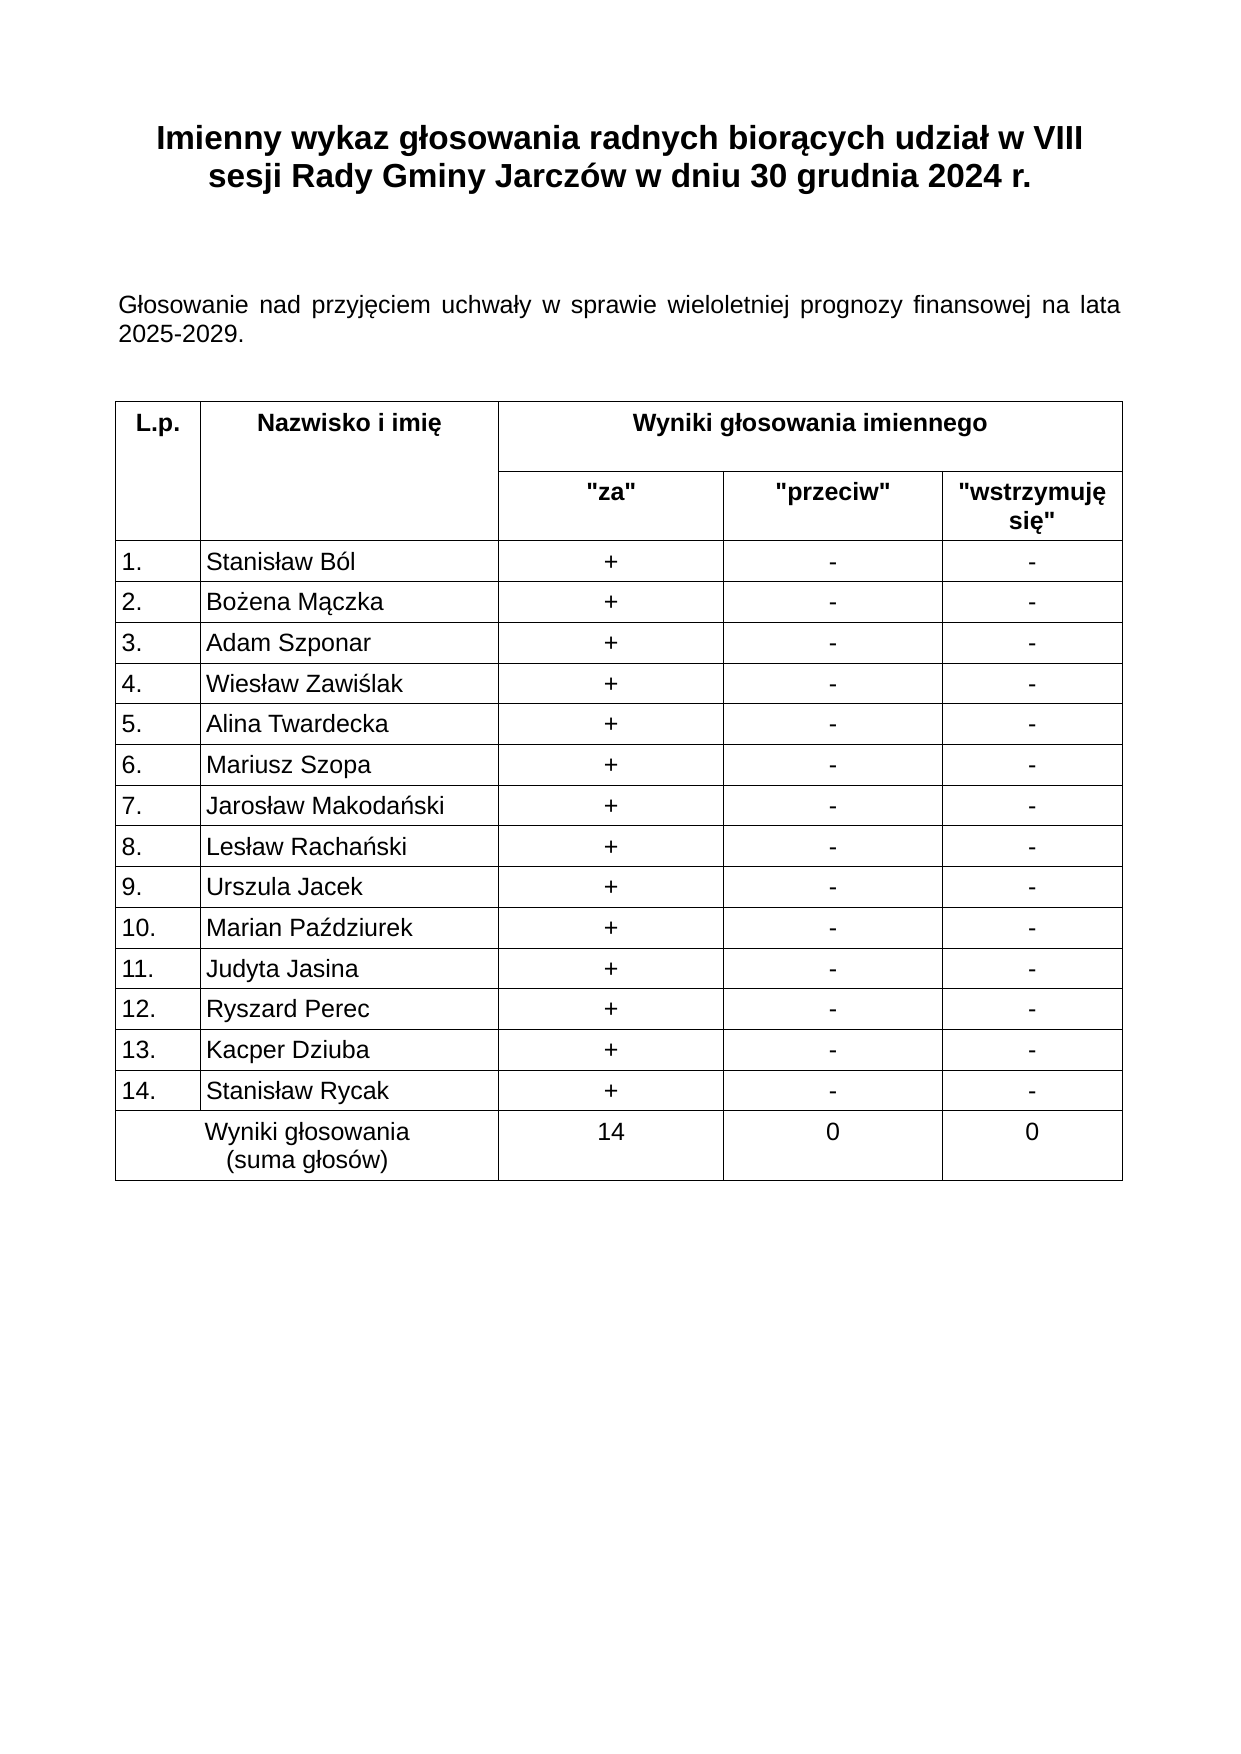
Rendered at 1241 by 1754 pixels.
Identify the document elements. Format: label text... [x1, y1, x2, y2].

table_cell - [724, 949, 942, 988]
table_cell 3. [116, 623, 200, 662]
table_cell Mariusz Szopa [201, 745, 498, 784]
table_cell Stanisław Ból [201, 541, 498, 581]
table_cell - [724, 908, 942, 947]
table_cell Marian Paździurek [201, 908, 498, 947]
table_cell "przeciw" [724, 472, 942, 540]
table_cell - [943, 1030, 1122, 1070]
table_cell - [724, 989, 942, 1029]
table_header L.p. [116, 402, 200, 540]
table_cell Urszula Jacek [201, 867, 498, 907]
table_cell 0 [724, 1111, 942, 1180]
table_cell Lesław Rachański [201, 826, 498, 866]
table_cell + [499, 582, 723, 622]
table_cell - [724, 664, 942, 703]
table_cell Stanisław Rycak [201, 1071, 498, 1110]
table_cell Kacper Dziuba [201, 1030, 498, 1070]
table_cell - [943, 704, 1122, 744]
table_cell 1. [116, 541, 200, 581]
table_cell + [499, 786, 723, 825]
table_cell - [724, 541, 942, 581]
table_cell - [943, 664, 1122, 703]
table_cell + [499, 541, 723, 581]
table_cell + [499, 745, 723, 784]
table_cell 5. [116, 704, 200, 744]
table_cell - [943, 908, 1122, 947]
table_cell 4. [116, 664, 200, 703]
table_cell Ryszard Perec [201, 989, 498, 1029]
table_cell - [943, 582, 1122, 622]
table_cell + [499, 623, 723, 662]
table_cell 12. [116, 989, 200, 1029]
table_cell - [943, 1071, 1122, 1110]
table_cell "wstrzymuję się" [943, 472, 1122, 540]
table_cell 10. [116, 908, 200, 947]
table_cell + [499, 1071, 723, 1110]
table_cell Jarosław Makodański [201, 786, 498, 825]
table_cell - [724, 745, 942, 784]
table_cell - [943, 786, 1122, 825]
table_cell 0 [943, 1111, 1122, 1180]
table_cell Judyta Jasina [201, 949, 498, 988]
table_cell - [943, 867, 1122, 907]
table_cell + [499, 664, 723, 703]
table_cell Wyniki głosowania (suma głosów) [116, 1111, 498, 1180]
table_cell - [724, 786, 942, 825]
table_cell - [943, 623, 1122, 662]
table_cell 2. [116, 582, 200, 622]
table_cell Alina Twardecka [201, 704, 498, 744]
table_cell + [499, 704, 723, 744]
table_cell - [943, 745, 1122, 784]
table_cell + [499, 989, 723, 1029]
table_cell - [943, 949, 1122, 988]
table_cell Wiesław Zawiślak [201, 664, 498, 703]
table_header Nazwisko i imię [201, 402, 498, 540]
table_cell - [943, 826, 1122, 866]
table_cell - [724, 623, 942, 662]
table_cell - [724, 867, 942, 907]
text Głosowanie nad przyjęciem uchwały w sprawie wieloletniej prognozy finansowej na lata 2025-2029. [118, 290, 1122, 347]
table_cell 7. [116, 786, 200, 825]
table_cell 14. [116, 1071, 200, 1110]
table_cell - [724, 704, 942, 744]
table_cell Adam Szponar [201, 623, 498, 662]
table_cell - [943, 989, 1122, 1029]
table_cell Bożena Mączka [201, 582, 498, 622]
table_header Wyniki głosowania imiennego [499, 402, 1122, 471]
text Imienny wykaz głosowania radnych biorących udział w VIII sesji Rady Gminy Jarczów w dniu 30 grudnia 2024 r. [118, 118, 1122, 195]
table_cell 13. [116, 1030, 200, 1070]
table_cell + [499, 949, 723, 988]
table_cell 9. [116, 867, 200, 907]
table_cell "za" [499, 472, 723, 540]
table_cell - [724, 1030, 942, 1070]
table_cell 11. [116, 949, 200, 988]
table_cell + [499, 826, 723, 866]
table_cell - [724, 826, 942, 866]
table_cell 8. [116, 826, 200, 866]
table_cell + [499, 908, 723, 947]
table_cell 6. [116, 745, 200, 784]
table_cell 14 [499, 1111, 723, 1180]
table_cell - [724, 582, 942, 622]
table_cell + [499, 1030, 723, 1070]
table_cell - [943, 541, 1122, 581]
table_cell - [724, 1071, 942, 1110]
table_cell + [499, 867, 723, 907]
